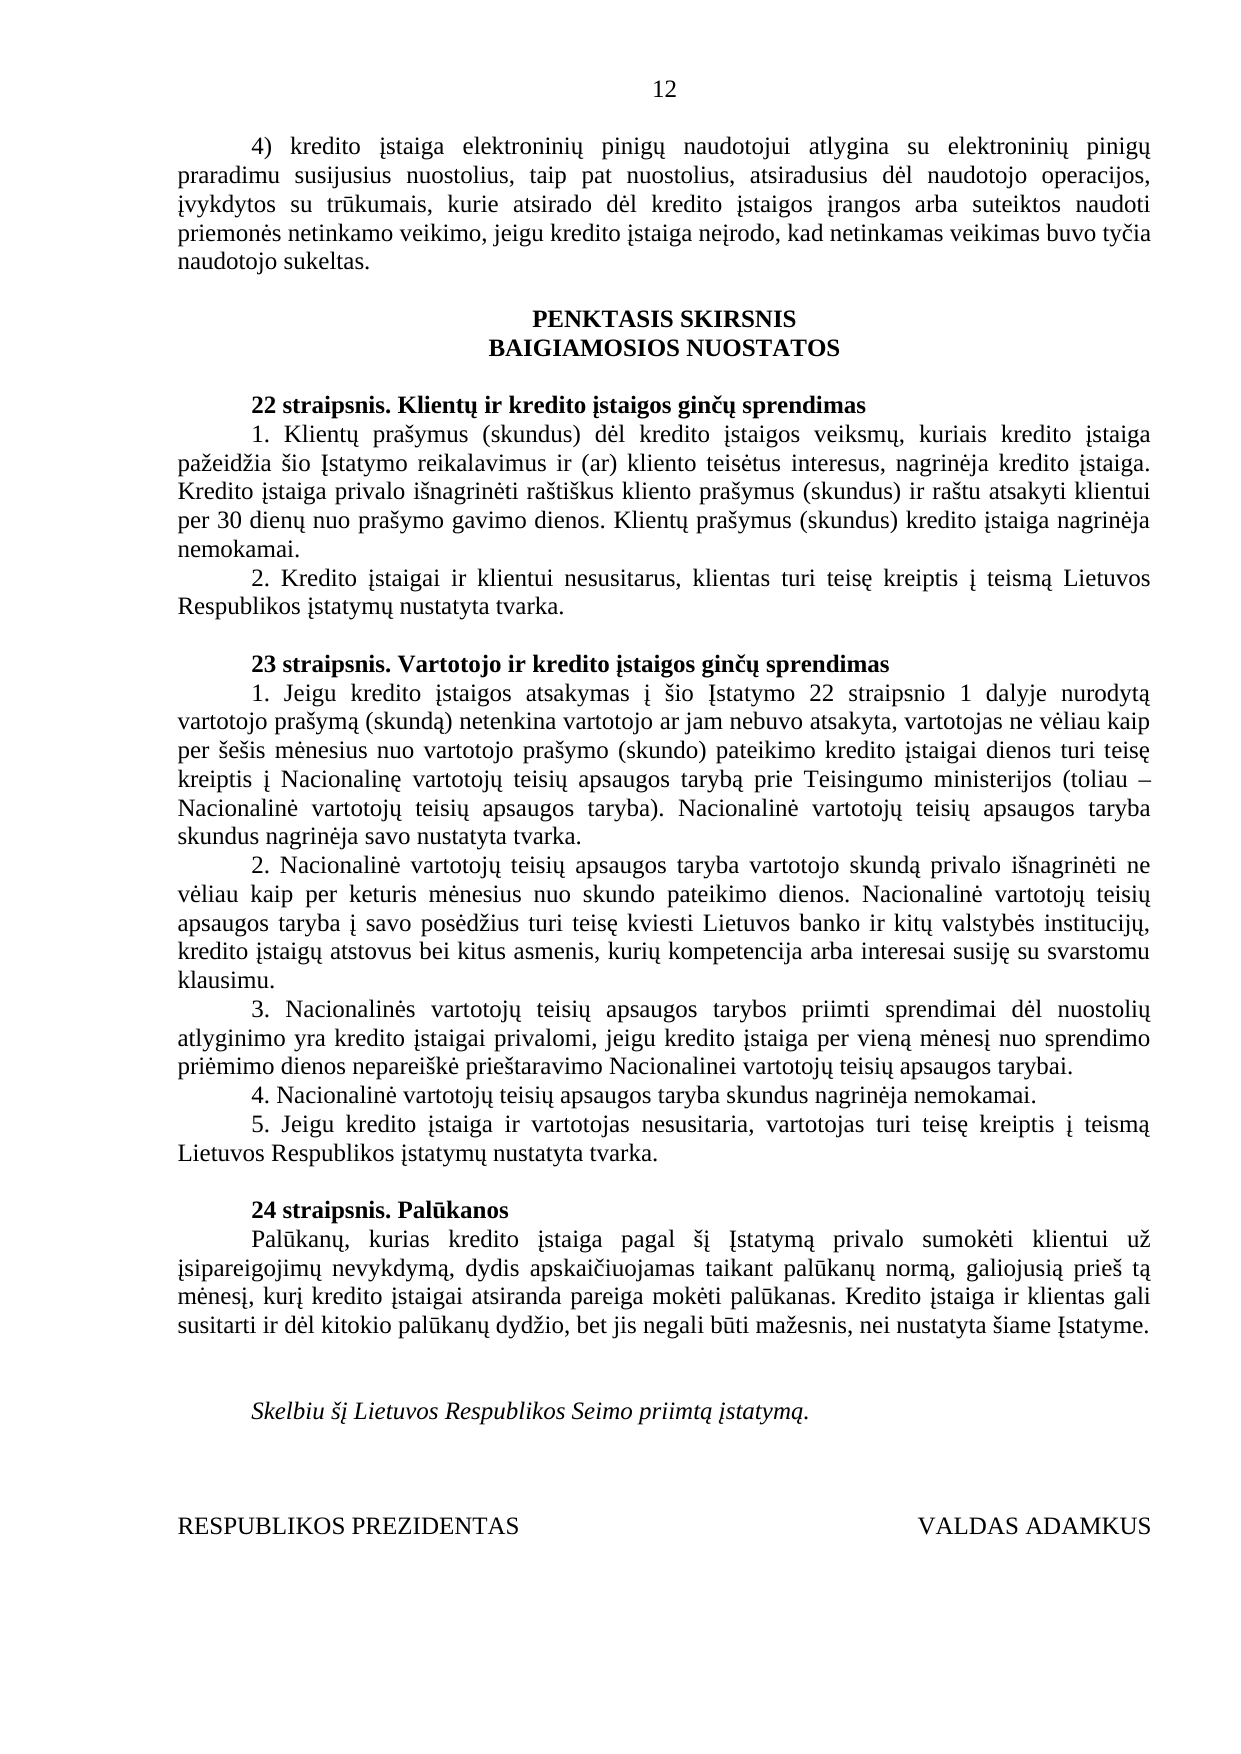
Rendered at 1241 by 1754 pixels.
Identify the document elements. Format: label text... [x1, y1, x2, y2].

text 4) kredito įstaiga elektroninių pinigų naudotojui atlygina su elektroninių pinigų praradimu susijusius nuostolius, taip pat nuostolius, atsiradusius dėl naudotojo operacijos, įvykdytos su trūkumais, kurie atsirado dėl kredito įstaigos įrangos arba suteiktos naudoti priemonės netinkamo veikimo, jeigu kredito įstaiga neįrodo, kad netinkamas veikimas buvo tyčia naudotojo sukeltas. [177, 131, 1152, 275]
text PENKTASIS SKIRSNIS [177, 304, 1152, 333]
text 4. Nacionalinė vartotojų teisių apsaugos taryba skundus nagrinėja nemokamai. [177, 1080, 1152, 1109]
text 1. Jeigu kredito įstaigos atsakymas į šio Įstatymo 22 straipsnio 1 dalyje nurodytą vartotojo prašymą (skundą) netenkina vartotojo ar jam nebuvo atsakyta, vartotojas ne vėliau kaip per šešis mėnesius nuo vartotojo prašymo (skundo) pateikimo kredito įstaigai dienos turi teisę kreiptis į Nacionalinę vartotojų teisių apsaugos tarybą prie Teisingumo ministerijos (toliau – Nacionalinė vartotojų teisių apsaugos taryba). Nacionalinė vartotojų teisių apsaugos taryba skundus nagrinėja savo nustatyta tvarka. [177, 678, 1152, 850]
text RESPUBLIKOS PREZIDENTAS VALDAS ADAMKUS [177, 1511, 1152, 1540]
text 2. Nacionalinė vartotojų teisių apsaugos taryba vartotojo skundą privalo išnagrinėti ne vėliau kaip per keturis mėnesius nuo skundo pateikimo dienos. Nacionalinė vartotojų teisių apsaugos taryba į savo posėdžius turi teisę kviesti Lietuvos banko ir kitų valstybės institucijų, kredito įstaigų atstovus bei kitus asmenis, kurių kompetencija arba interesai susiję su svarstomu klausimu. [177, 850, 1152, 994]
text 1. Klientų prašymus (skundus) dėl kredito įstaigos veiksmų, kuriais kredito įstaiga pažeidžia šio Įstatymo reikalavimus ir (ar) kliento teisėtus interesus, nagrinėja kredito įstaiga. Kredito įstaiga privalo išnagrinėti raštiškus kliento prašymus (skundus) ir raštu atsakyti klientui per 30 dienų nuo prašymo gavimo dienos. Klientų prašymus (skundus) kredito įstaiga nagrinėja nemokamai. [177, 419, 1152, 563]
text 3. Nacionalinės vartotojų teisių apsaugos tarybos priimti sprendimai dėl nuostolių atlyginimo yra kredito įstaigai privalomi, jeigu kredito įstaiga per vieną mėnesį nuo sprendimo priėmimo dienos nepareiškė prieštaravimo Nacionalinei vartotojų teisių apsaugos tarybai. [177, 994, 1152, 1080]
text 23 straipsnis. Vartotojo ir kredito įstaigos ginčų sprendimas [177, 649, 1152, 678]
text Skelbiu šį Lietuvos Respublikos Seimo priimtą įstatymą. [177, 1396, 1152, 1425]
text 24 straipsnis. Palūkanos [177, 1195, 1152, 1224]
text 5. Jeigu kredito įstaiga ir vartotojas nesusitaria, vartotojas turi teisę kreiptis į teismą Lietuvos Respublikos įstatymų nustatyta tvarka. [177, 1109, 1152, 1166]
text 2. Kredito įstaigai ir klientui nesusitarus, klientas turi teisę kreiptis į teismą Lietuvos Respublikos įstatymų nustatyta tvarka. [177, 563, 1152, 620]
text 22 straipsnis. Klientų ir kredito įstaigos ginčų sprendimas [177, 390, 1152, 419]
text Palūkanų, kurias kredito įstaiga pagal šį Įstatymą privalo sumokėti klientui už įsipareigojimų nevykdymą, dydis apskaičiuojamas taikant palūkanų normą, galiojusią prieš tą mėnesį, kurį kredito įstaigai atsiranda pareiga mokėti palūkanas. Kredito įstaiga ir klientas gali susitarti ir dėl kitokio palūkanų dydžio, bet jis negali būti mažesnis, nei nustatyta šiame Įstatyme. [177, 1224, 1152, 1339]
text BAIGIAMOSIOS NUOSTATOS [177, 333, 1152, 361]
